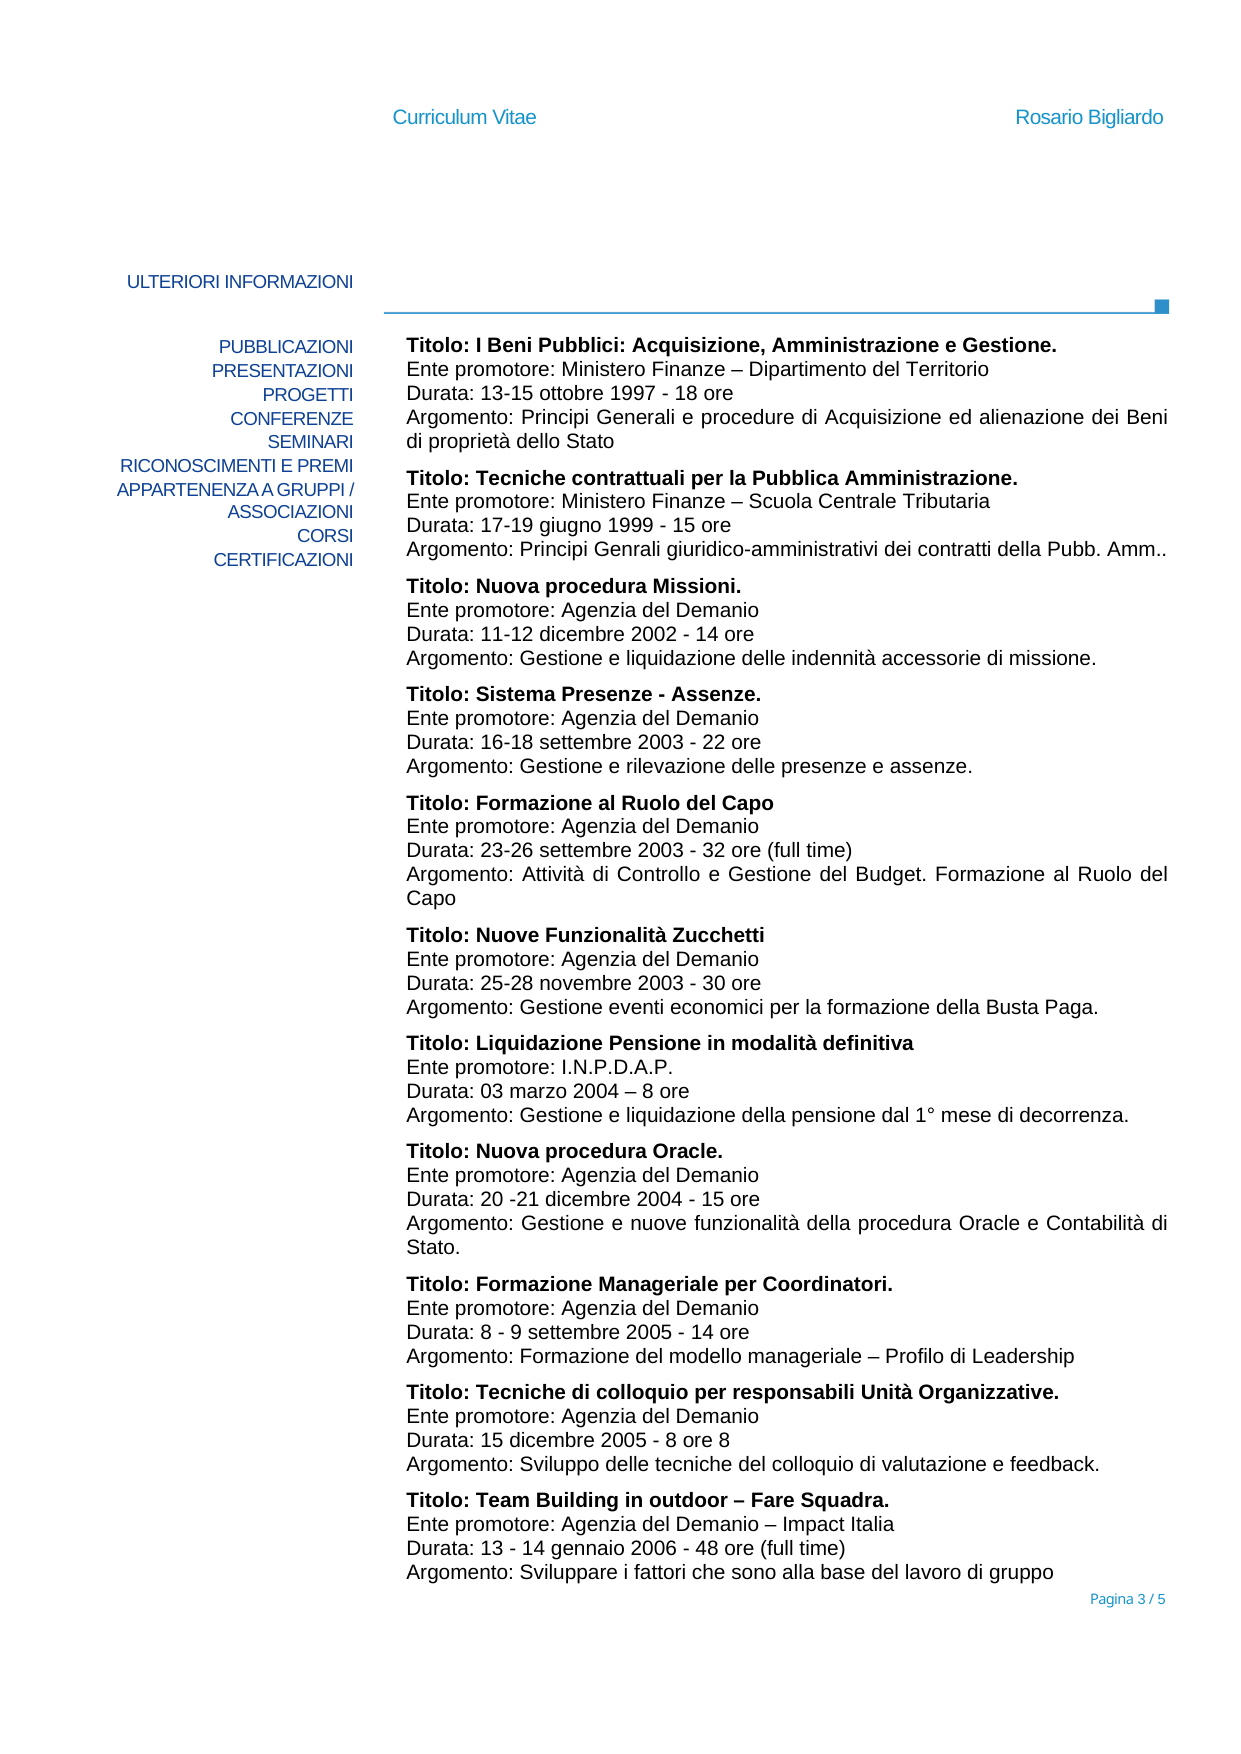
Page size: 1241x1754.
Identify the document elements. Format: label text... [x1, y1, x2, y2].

table_header Titolo: I Beni Pubblici: Acquisizione, Amministrazione e Gestione. Ente promotore: Ministero Finanze – Dipartimento del Territorio Durata: 13-15 ottobre 1997 - 18 ore Argomento: Principi Generali e procedure di Acquisizione ed alienazione dei Beni di proprietà dello Stato Titolo: Tecniche contrattuali per la Pubblica Amministrazione. Ente promotore: Ministero Finanze – Scuola Centrale Tributaria Durata: 17-19 giugno 1999 - 15 ore Argomento: Principi Genrali giuridico-amministrativi dei contratti della Pubb. Amm.. Titolo: Nuova procedura Missioni. Ente promotore: Agenzia del Demanio Durata: 11-12 dicembre 2002 - 14 ore Argomento: Gestione e liquidazione delle indennità accessorie di missione. Titolo: Sistema Presenze - Assenze. Ente promotore: Agenzia del Demanio Durata: 16-18 settembre 2003 - 22 ore Argomento: Gestione e rilevazione delle presenze e assenze. Titolo: Formazione al Ruolo del Capo Ente promotore: Agenzia del Demanio Durata: 23-26 settembre 2003 - 32 ore (full time) Argomento: Attività di Controllo e Gestione del Budget. Formazione al Ruolo del Capo Titolo: Nuove Funzionalità Zucchetti Ente promotore: Agenzia del Demanio Durata: 25-28 novembre 2003 - 30 ore Argomento: Gestione eventi economici per la formazione della Busta Paga. Titolo: Liquidazione Pensione in modalità definitiva Ente promotore: I.N.P.D.A.P. Durata: 03 marzo 2004 – 8 ore Argomento: Gestione e liquidazione della pensione dal 1° mese di decorrenza. Titolo: Nuova procedura Oracle. Ente promotore: Agenzia del Demanio Durata: 20 -21 dicembre 2004 - 15 ore Argomento: Gestione e nuove funzionalità della procedura Oracle e Contabilità di Stato. Titolo: Formazione Manageriale per Coordinatori. Ente promotore: Agenzia del Demanio Durata: 8 - 9 settembre 2005 - 14 ore Argomento: Formazione del modello manageriale – Profilo di Leadership Titolo: Tecniche di colloquio per responsabili Unità Organizzative. Ente promotore: Agenzia del Demanio Durata: 15 dicembre 2005 - 8 ore 8 Argomento: Sviluppo delle tecniche del colloquio di valutazione e feedback. Titolo: Team Building in outdoor – Fare Squadra. Ente promotore: Agenzia del Demanio – Impact Italia Durata: 13 - 14 gennaio 2006 - 48 ore (full time) Argomento: Sviluppare i fattori che sono alla base del lavoro di gruppo [384, 333, 1169, 1584]
table_header ULTERIORI INFORMAZIONI [89, 271, 384, 314]
table_header [384, 171, 1169, 195]
table_header [384, 271, 1169, 311]
table_header [89, 171, 384, 195]
table_header [1169, 171, 1240, 195]
table_header Pubblicazioni Presentazioni Progetti Conferenze Seminari Riconoscimenti e premi Appartenenza a gruppi / associazioni Corsi Certificazioni [89, 333, 384, 1584]
table_header [89, 206, 384, 241]
table_header [384, 206, 1169, 241]
